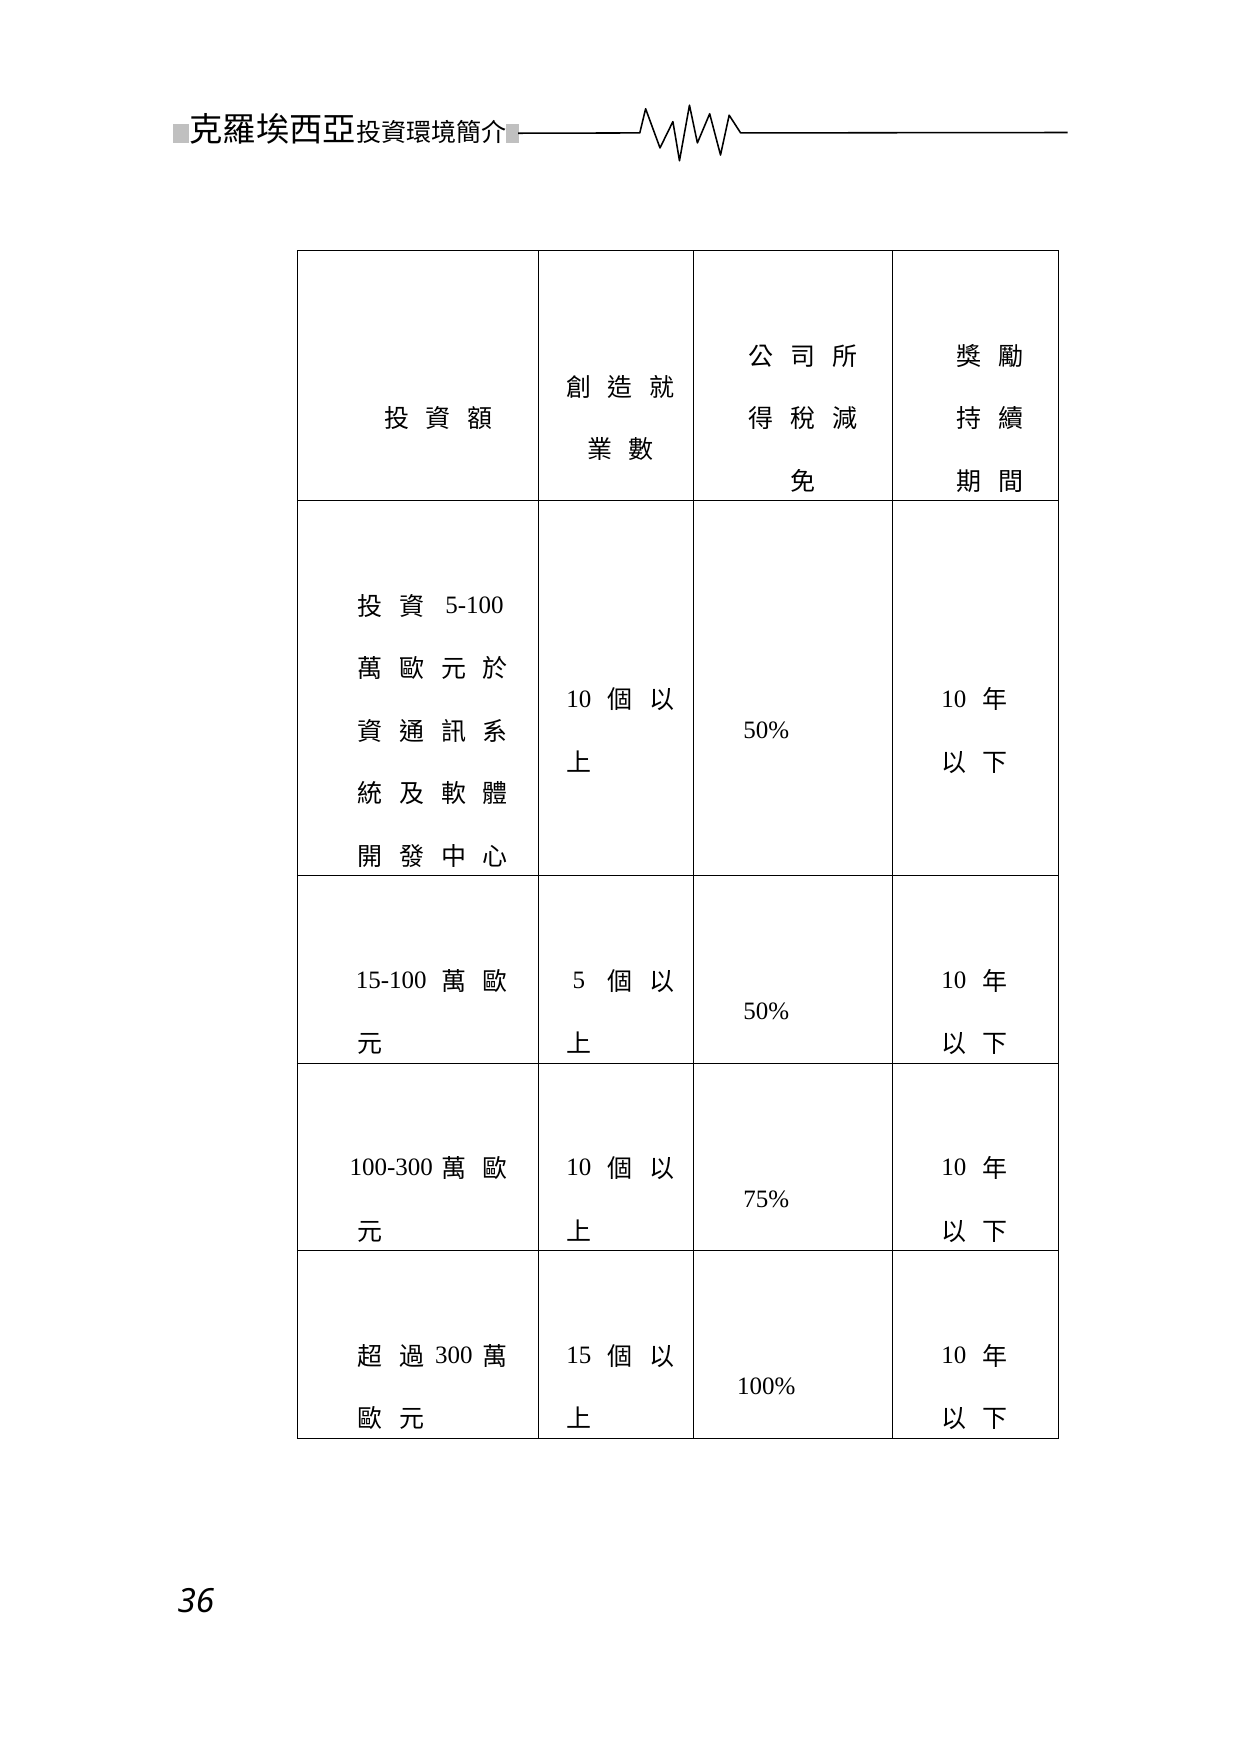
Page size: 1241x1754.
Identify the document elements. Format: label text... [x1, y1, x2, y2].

table_cell 15個以上 [539, 1251, 693, 1438]
table_cell 100% [694, 1251, 892, 1438]
table_cell 10個以上 [539, 1064, 693, 1250]
table_cell 75% [694, 1064, 892, 1250]
table_cell 10年以下 [893, 876, 1058, 1063]
table_cell 投資5-100萬歐元於資通訊系統及軟體開發中心 [298, 501, 538, 875]
table_cell 15-100萬歐元 [298, 876, 538, 1063]
table_cell 5個以上 [539, 876, 693, 1063]
table_cell 10年以下 [893, 501, 1058, 875]
table_header 獎勵持續期間 [893, 251, 1058, 500]
table_header 投資額 [298, 251, 538, 500]
table_header 創造就業數 [539, 251, 693, 500]
table_cell 100-300萬歐元 [298, 1064, 538, 1250]
table_cell 10年以下 [893, 1064, 1058, 1250]
table_cell 50% [694, 501, 892, 875]
table_header 公司所得稅減免 [694, 251, 892, 500]
table_cell 10年以下 [893, 1251, 1058, 1438]
table_cell 50% [694, 876, 892, 1063]
table_cell 10個以上 [539, 501, 693, 875]
table_cell 超過300萬歐元 [298, 1251, 538, 1438]
